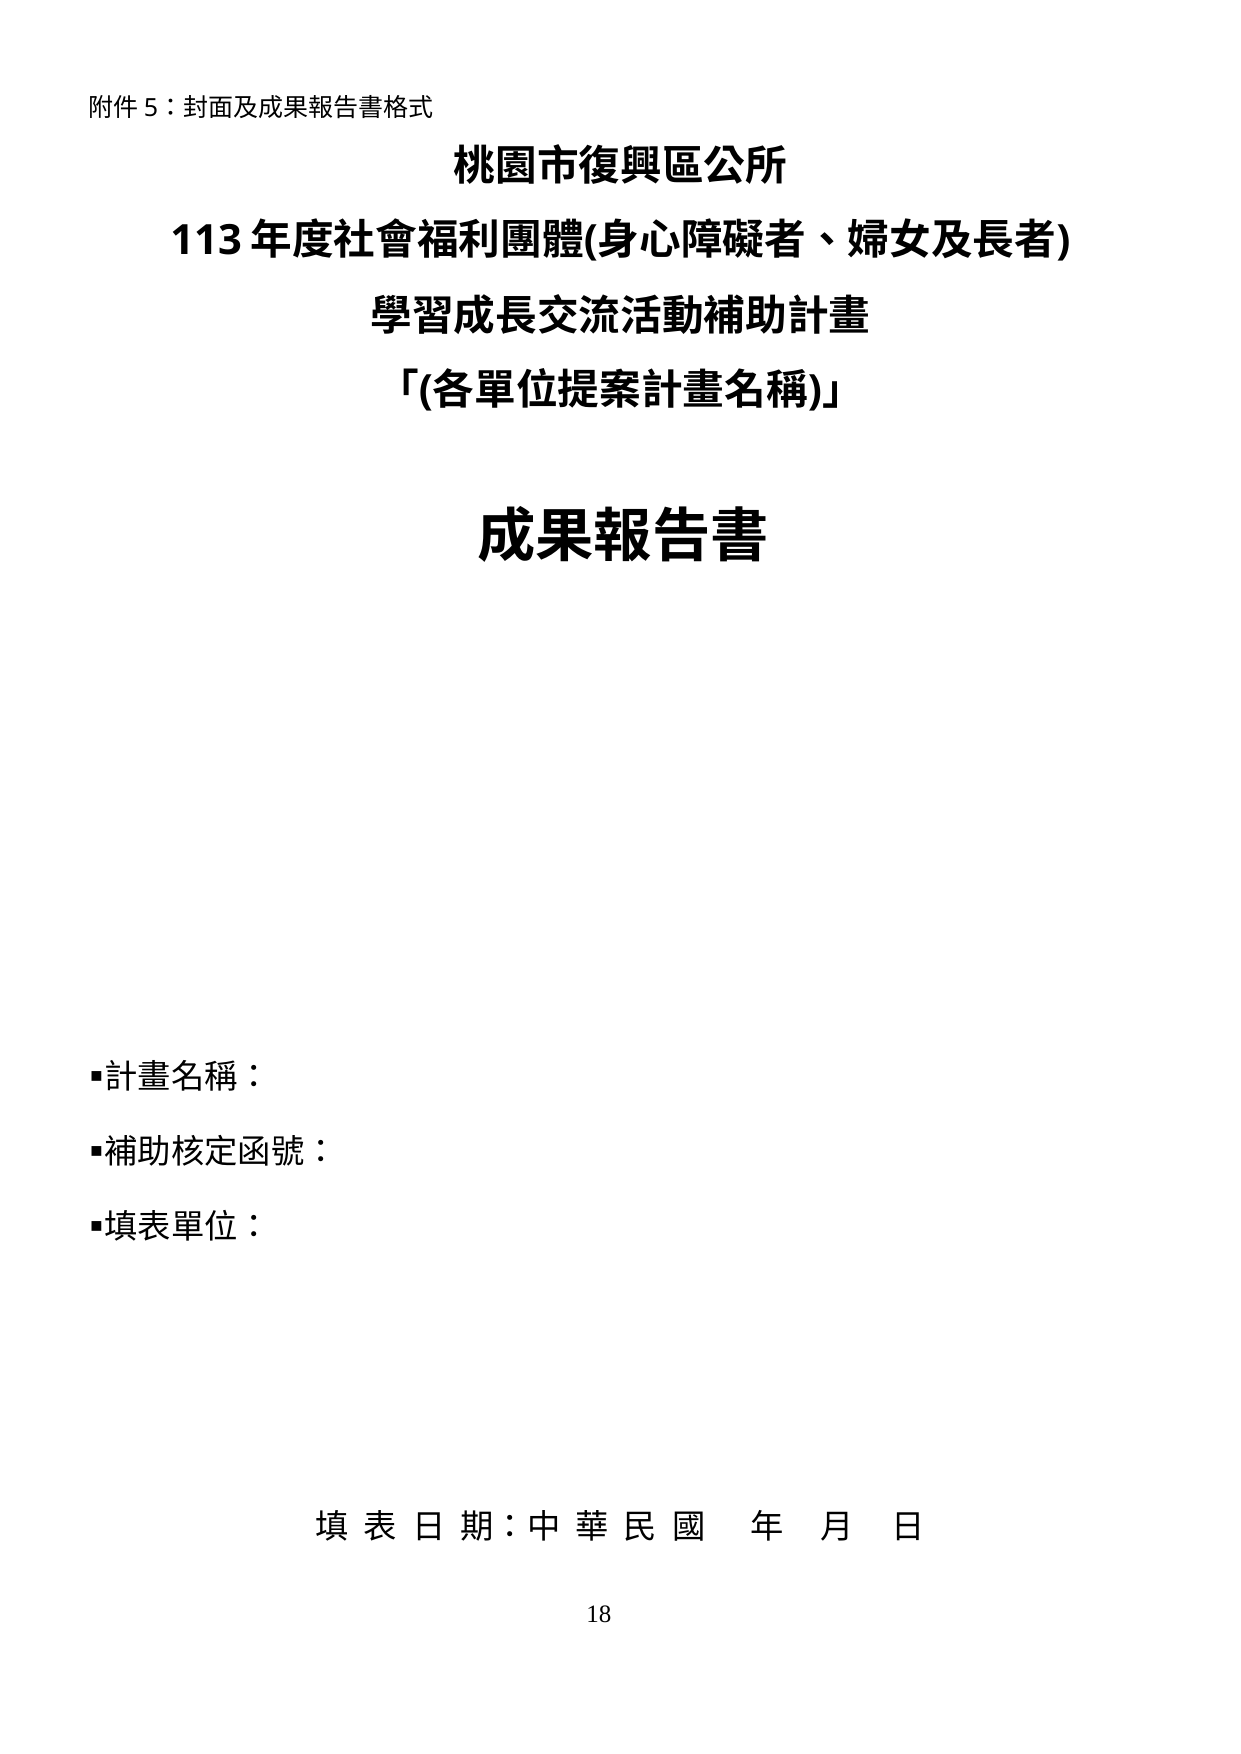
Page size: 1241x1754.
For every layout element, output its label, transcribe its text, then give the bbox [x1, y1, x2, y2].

text 補助核定函號： [89, 1112, 1152, 1187]
text 「(各單位提案計畫名稱)」 [89, 349, 1152, 424]
text 填 表 日 期：中 華 民 國 年 月 日 [89, 1487, 1152, 1562]
text 學習成長交流活動補助計畫 [89, 274, 1152, 349]
text 成果報告書 [89, 474, 1153, 587]
text 填表單位： [89, 1187, 1152, 1262]
text 附件5：封面及成果報告書格式 [89, 87, 1152, 124]
text 113年度社會福利團體(身心障礙者、婦女及長者) [89, 199, 1152, 274]
text 桃園市復興區公所 [89, 124, 1152, 199]
text 計畫名稱： [89, 1037, 1152, 1112]
